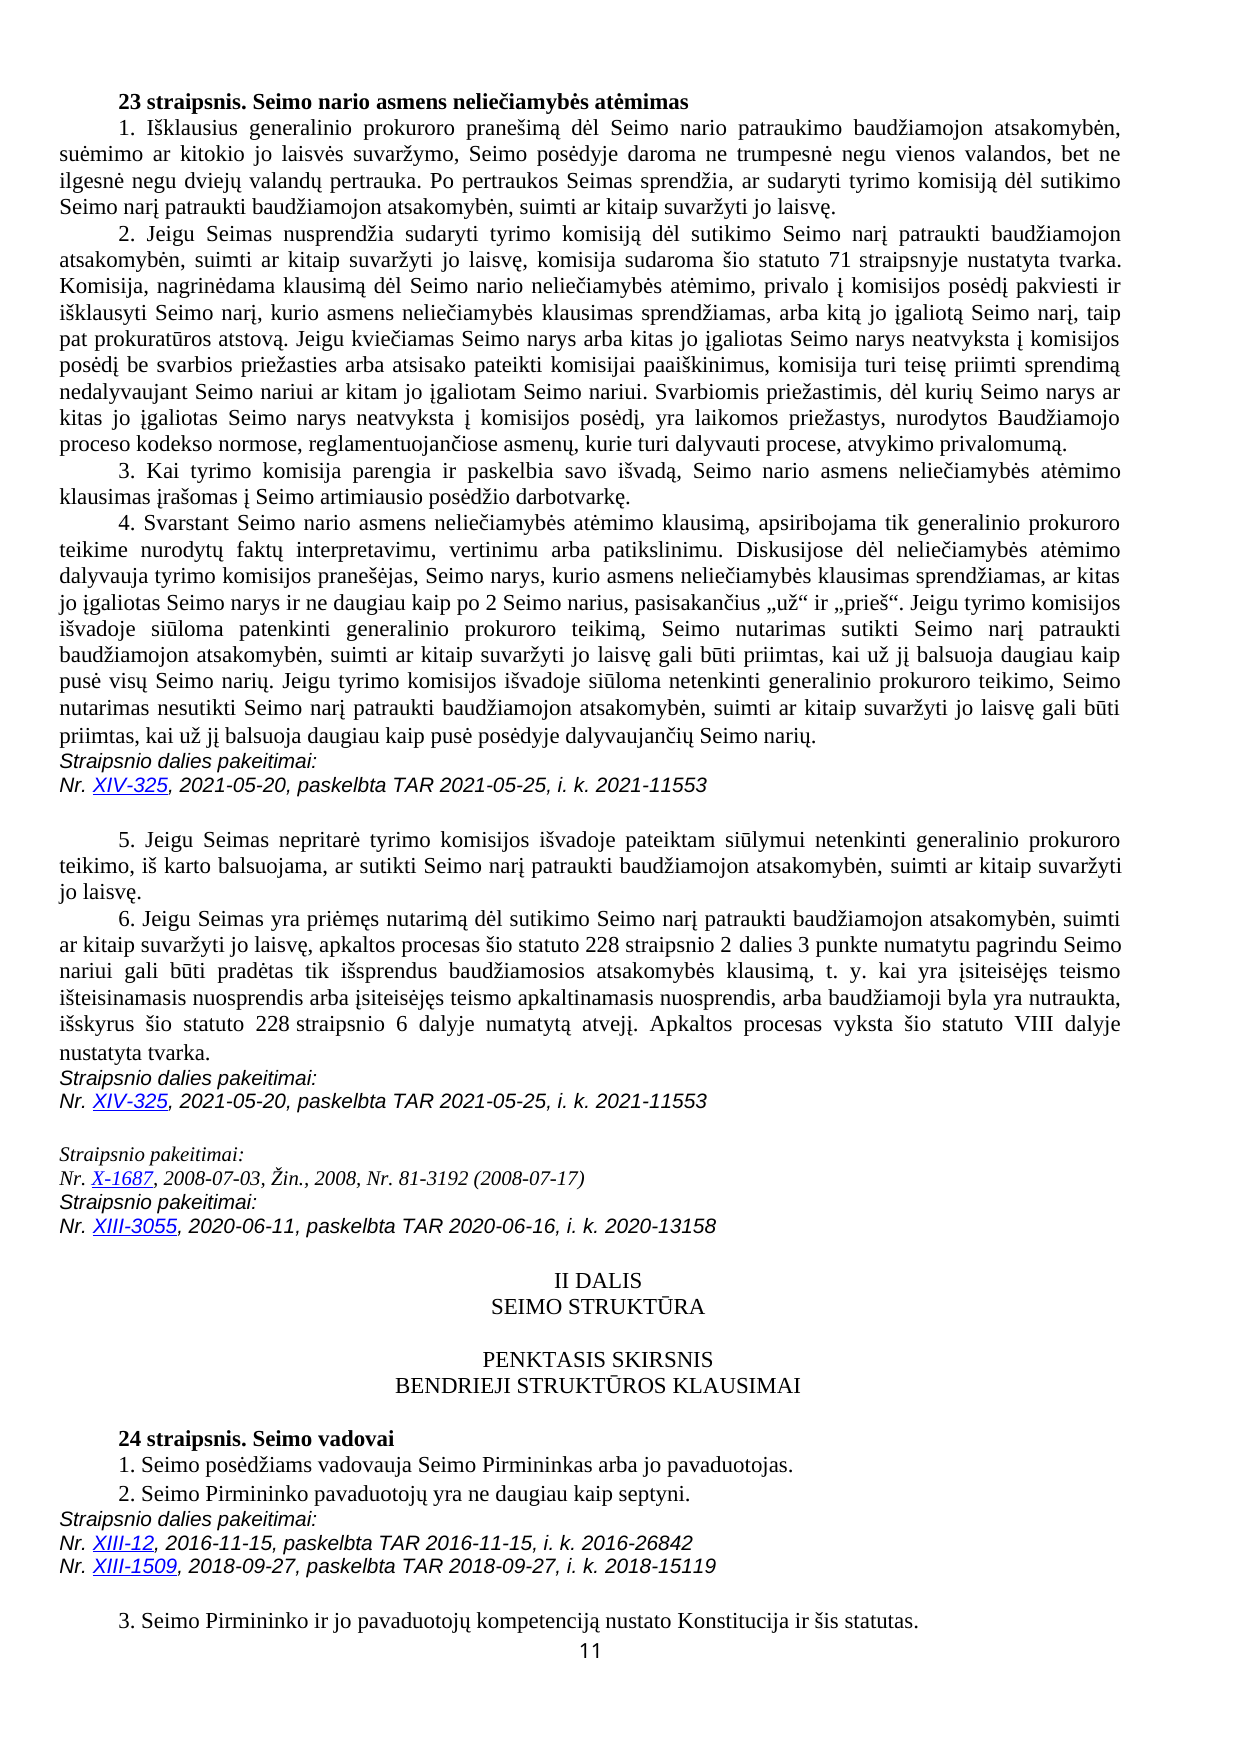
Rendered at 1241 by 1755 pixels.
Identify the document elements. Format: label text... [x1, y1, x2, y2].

text Straipsnio pakeitimai: [59, 1190, 1122, 1214]
text Straipsnio pakeitimai: [59, 1142, 1122, 1166]
text 6. Jeigu Seimas yra priėmęs nutarimą dėl sutikimo Seimo narį patraukti baudžiamojon atsakomybėn, suimti ar kitaip suvaržyti jo laisvę, apkaltos procesas šio statuto 228 straipsnio 2 dalies 3 punkte numatytu pagrindu Seimo nariui gali būti pradėtas tik išsprendus baudžiamosios atsakomybės klausimą, t. y. kai yra įsiteisėjęs teismo išteisinamasis nuosprendis arba įsiteisėjęs teismo apkaltinamasis nuosprendis, arba baudžiamoji byla yra nutraukta, išskyrus šio statuto 228 straipsnio 6 dalyje numatytą atvejį. Apkaltos procesas vyksta šio statuto VIII dalyje nustatyta tvarka. [59, 905, 1122, 1065]
text Nr. XIII-3055, 2020-06-11, paskelbta TAR 2020-06-16, i. k. 2020-13158 [59, 1214, 1122, 1238]
text SEIMO STRUKTŪRA [59, 1293, 1122, 1319]
text 2. Jeigu Seimas nusprendžia sudaryti tyrimo komisiją dėl sutikimo Seimo narį patraukti baudžiamojon atsakomybėn, suimti ar kitaip suvaržyti jo laisvę, komisija sudaroma šio statuto 71 straipsnyje nustatyta tvarka. Komisija, nagrinėdama klausimą dėl Seimo nario neliečiamybės atėmimo, privalo į komisijos posėdį pakviesti ir išklausyti Seimo narį, kurio asmens neliečiamybės klausimas sprendžiamas, arba kitą jo įgaliotą Seimo narį, taip pat prokuratūros atstovą. Jeigu kviečiamas Seimo narys arba kitas jo įgaliotas Seimo narys neatvyksta į komisijos posėdį be svarbios priežasties arba atsisako pateikti komisijai paaiškinimus, komisija turi teisę priimti sprendimą nedalyvaujant Seimo nariui ar kitam jo įgaliotam Seimo nariui. Svarbiomis priežastimis, dėl kurių Seimo narys ar kitas jo įgaliotas Seimo narys neatvyksta į komisijos posėdį, yra laikomos priežastys, nurodytos Baudžiamojo proceso kodekso normose, reglamentuojančiose asmenų, kurie turi dalyvauti procese, atvykimo privalomumą. [59, 219, 1122, 457]
text 3. Kai tyrimo komisija parengia ir paskelbia savo išvadą, Seimo nario asmens neliečiamybės atėmimo klausimas įrašomas į Seimo artimiausio posėdžio darbotvarkę. [59, 457, 1122, 509]
text Straipsnio dalies pakeitimai: [59, 1506, 1122, 1530]
text II DALIS [59, 1267, 1122, 1293]
text BENDRIEJI STRUKTŪROS KLAUSIMAI [59, 1372, 1122, 1398]
text Nr. XIV-325, 2021-05-20, paskelbta TAR 2021-05-25, i. k. 2021-11553 [59, 1089, 1122, 1113]
text PENKTASIS SKIRSNIS [59, 1346, 1122, 1372]
text Nr. XIII-1509, 2018-09-27, paskelbta TAR 2018-09-27, i. k. 2018-15119 [59, 1554, 1122, 1578]
text 24 straipsnis. Seimo vadovai [59, 1425, 1122, 1451]
text 3. Seimo Pirmininko ir jo pavaduotojų kompetenciją nustato Konstitucija ir šis statutas. [59, 1607, 1122, 1633]
text 23 straipsnis. Seimo nario asmens neliečiamybės atėmimas [59, 88, 1122, 114]
text Nr. XIV-325, 2021-05-20, paskelbta TAR 2021-05-25, i. k. 2021-11553 [59, 773, 1122, 797]
text 5. Jeigu Seimas nepritarė tyrimo komisijos išvadoje pateiktam siūlymui netenkinti generalinio prokuroro teikimo, iš karto balsuojama, ar sutikti Seimo narį patraukti baudžiamojon atsakomybėn, suimti ar kitaip suvaržyti jo laisvę. [59, 826, 1122, 905]
text 4. Svarstant Seimo nario asmens neliečiamybės atėmimo klausimą, apsiribojama tik generalinio prokuroro teikime nurodytų faktų interpretavimu, vertinimu arba patikslinimu. Diskusijose dėl neliečiamybės atėmimo dalyvauja tyrimo komisijos pranešėjas, Seimo narys, kurio asmens neliečiamybės klausimas sprendžiamas, ar kitas jo įgaliotas Seimo narys ir ne daugiau kaip po 2 Seimo narius, pasisakančius „už“ ir „prieš“. Jeigu tyrimo komisijos išvadoje siūloma patenkinti generalinio prokuroro teikimą, Seimo nutarimas sutikti Seimo narį patraukti baudžiamojon atsakomybėn, suimti ar kitaip suvaržyti jo laisvę gali būti priimtas, kai už jį balsuoja daugiau kaip pusė visų Seimo narių. Jeigu tyrimo komisijos išvadoje siūloma netenkinti generalinio prokuroro teikimo, Seimo nutarimas nesutikti Seimo narį patraukti baudžiamojon atsakomybėn, suimti ar kitaip suvaržyti jo laisvę gali būti priimtas, kai už jį balsuoja daugiau kaip pusė posėdyje dalyvaujančių Seimo narių. [59, 509, 1122, 749]
text Straipsnio dalies pakeitimai: [59, 749, 1122, 773]
text Nr. X-1687, 2008-07-03, Žin., 2008, Nr. 81-3192 (2008-07-17) [59, 1166, 1122, 1190]
text 1. Seimo posėdžiams vadovauja Seimo Pirmininkas arba jo pavaduotojas. [59, 1451, 1122, 1478]
text Nr. XIII-12, 2016-11-15, paskelbta TAR 2016-11-15, i. k. 2016-26842 [59, 1530, 1122, 1554]
text Straipsnio dalies pakeitimai: [59, 1065, 1122, 1089]
text 2. Seimo Pirmininko pavaduotojų yra ne daugiau kaip septyni. [59, 1478, 1122, 1506]
text 1. Išklausius generalinio prokuroro pranešimą dėl Seimo nario patraukimo baudžiamojon atsakomybėn, suėmimo ar kitokio jo laisvės suvaržymo, Seimo posėdyje daroma ne trumpesnė negu vienos valandos, bet ne ilgesnė negu dviejų valandų pertrauka. Po pertraukos Seimas sprendžia, ar sudaryti tyrimo komisiją dėl sutikimo Seimo narį patraukti baudžiamojon atsakomybėn, suimti ar kitaip suvaržyti jo laisvę. [59, 114, 1122, 219]
